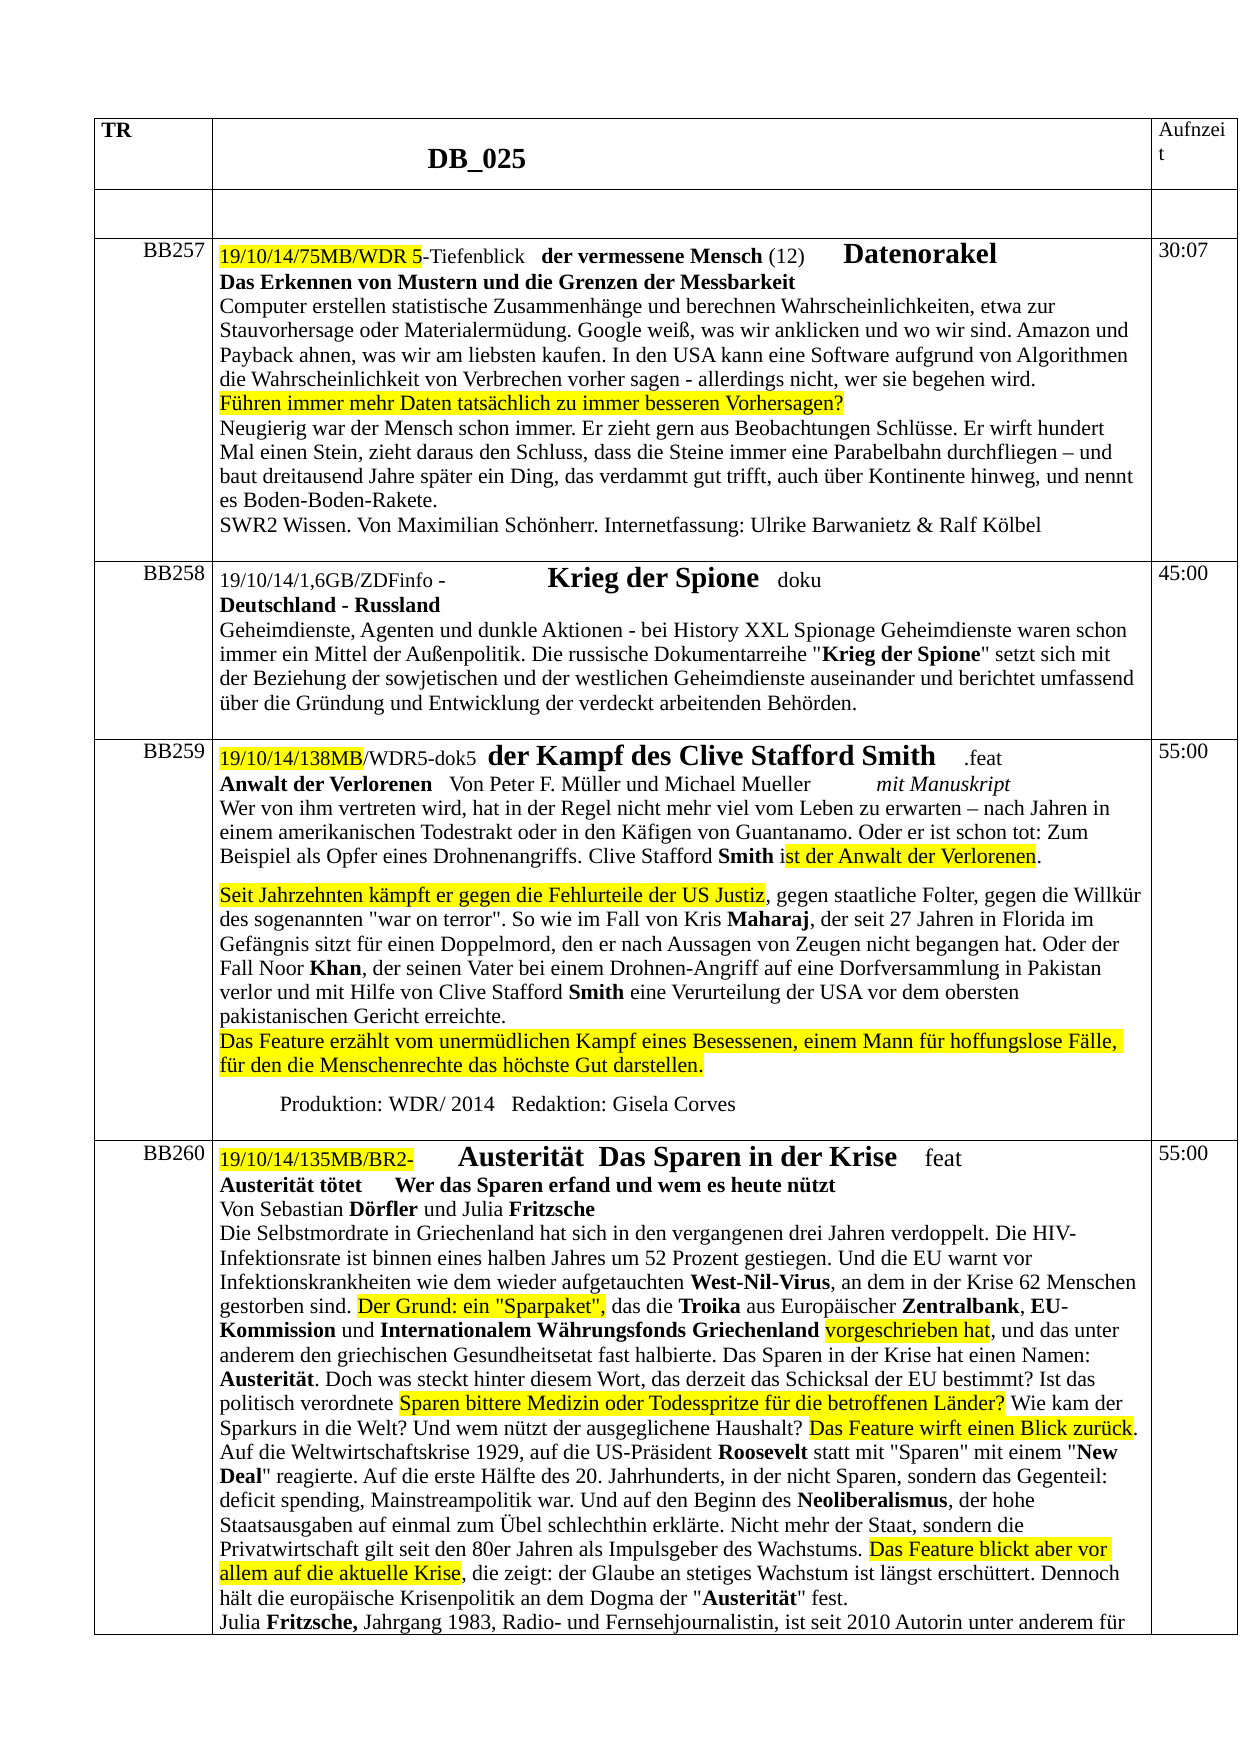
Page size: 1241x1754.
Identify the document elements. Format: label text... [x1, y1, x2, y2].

table_cell 45:00 [1152, 562, 1237, 739]
table_header TR [95, 119, 212, 189]
table_cell BB258 [95, 562, 212, 739]
table_cell 19/10/14/75MB/WDR 5-Tiefenblick der vermessene Mensch (12) Datenorakel Das Erkennen von Mustern und die Grenzen der Messbarkeit Computer erstellen statistische Zusammenhänge und berechnen Wahrscheinlichkeiten, etwa zur Stauvorhersage oder Materialermüdung. Google weiß, was wir anklicken und wo wir sind. Amazon und Payback ahnen, was wir am liebsten kaufen. In den USA kann eine Software aufgrund von Algorithmen die Wahrscheinlichkeit von Verbrechen vorher sagen - allerdings nicht, wer sie begehen wird. Führen immer mehr Daten tatsächlich zu immer besseren Vorhersagen? Neugierig war der Mensch schon immer. Er zieht gern aus Beobachtungen Schlüsse. Er wirft hundert Mal einen Stein, zieht daraus den Schluss, dass die Steine immer eine Parabelbahn durchfliegen – und baut dreitausend Jahre später ein Ding, das verdammt gut trifft, auch über Kontinente hinweg, und nennt es Boden-Boden-Rakete. SWR2 Wissen. Von Maximilian Schönherr. Internetfassung: Ulrike Barwanietz & Ralf Kölbel [213, 239, 1151, 561]
table_cell BB259 [95, 740, 212, 1140]
table_cell 19/10/14/135MB/BR2- Austerität Das Sparen in der Krise feat Austerität tötet Wer das Sparen erfand und wem es heute nützt Von Sebastian Dörfler und Julia Fritzsche Die Selbstmordrate in Griechenland hat sich in den vergangenen drei Jahren verdoppelt. Die HIV-Infektionsrate ist binnen eines halben Jahres um 52 Prozent gestiegen. Und die EU warnt vor Infektionskrankheiten wie dem wieder aufgetauchten West-Nil-Virus, an dem in der Krise 62 Menschen gestorben sind. Der Grund: ein "Sparpaket", das die Troika aus Europäischer Zentralbank, EU-Kommission und Internationalem Währungsfonds Griechenland vorgeschrieben hat, und das unter anderem den griechischen Gesundheitsetat fast halbierte. Das Sparen in der Krise hat einen Namen: Austerität. Doch was steckt hinter diesem Wort, das derzeit das Schicksal der EU bestimmt? Ist das politisch verordnete Sparen bittere Medizin oder Todesspritze für die betroffenen Länder? Wie kam der Sparkurs in die Welt? Und wem nützt der ausgeglichene Haushalt? Das Feature wirft einen Blick zurück. Auf die Weltwirtschaftskrise 1929, auf die US-Präsident Roosevelt statt mit "Sparen" mit einem "New Deal" reagierte. Auf die erste Hälfte des 20. Jahrhunderts, in der nicht Sparen, sondern das Gegenteil: deficit spending, Mainstreampolitik war. Und auf den Beginn des Neoliberalismus, der hohe Staatsausgaben auf einmal zum Übel schlechthin erklärte. Nicht mehr der Staat, sondern die Privatwirtschaft gilt seit den 80er Jahren als Impulsgeber des Wachstums. Das Feature blickt aber vor allem auf die aktuelle Krise, die zeigt: der Glaube an stetiges Wachstum ist längst erschüttert. Dennoch hält die europäische Krisenpolitik an dem Dogma der "Austerität" fest. Julia Fritzsche, Jahrgang 1983, Radio- und Fernsehjournalistin, ist seit 2010 Autorin unter anderem für [213, 1141, 1151, 1634]
table_cell 19/10/14/138MB/WDR5-dok5 der Kampf des Clive Stafford Smith .feat Anwalt der Verlorenen Von Peter F. Müller und Michael Mueller mit Manuskript Wer von ihm vertreten wird, hat in der Regel nicht mehr viel vom Leben zu erwarten – nach Jahren in einem amerikanischen Todestrakt oder in den Käfigen von Guantanamo. Oder er ist schon tot: Zum Beispiel als Opfer eines Drohnenangriffs. Clive Stafford Smith ist der Anwalt der Verlorenen. Seit Jahrzehnten kämpft er gegen die Fehlurteile der US Justiz, gegen staatliche Folter, gegen die Willkür des sogenannten "war on terror". So wie im Fall von Kris Maharaj, der seit 27 Jahren in Florida im Gefängnis sitzt für einen Doppelmord, den er nach Aussagen von Zeugen nicht begangen hat. Oder der Fall Noor Khan, der seinen Vater bei einem Drohnen-Angriff auf eine Dorfversammlung in Pakistan verlor und mit Hilfe von Clive Stafford Smith eine Verurteilung der USA vor dem obersten pakistanischen Gericht erreichte. Das Feature erzählt vom unermüdlichen Kampf eines Besessenen, einem Mann für hoffungslose Fälle, für den die Menschenrechte das höchste Gut darstellen. Produktion: WDR/ 2014 Redaktion: Gisela Corves [213, 740, 1151, 1140]
table_cell 55:00 [1152, 1141, 1237, 1634]
table_header Aufnzeit [1152, 119, 1237, 189]
table_cell BB260 [95, 1141, 212, 1634]
table_cell [1152, 190, 1237, 237]
table_cell BB257 [95, 239, 212, 561]
table_cell 30:07 [1152, 239, 1237, 561]
table_cell 55:00 [1152, 740, 1237, 1140]
table_header DB_025 [213, 119, 1151, 189]
table_cell [213, 190, 1151, 237]
table_cell 19/10/14/1,6GB/ZDFinfo - Krieg der Spione doku Deutschland - Russland Geheimdienste, Agenten und dunkle Aktionen - bei History XXL Spionage Geheimdienste waren schon immer ein Mittel der Außenpolitik. Die russische Dokumentarreihe "Krieg der Spione" setzt sich mit der Beziehung der sowjetischen und der westlichen Geheimdienste auseinander und berichtet umfassend über die Gründung und Entwicklung der verdeckt arbeitenden Behörden. [213, 562, 1151, 739]
table_cell [95, 190, 212, 237]
